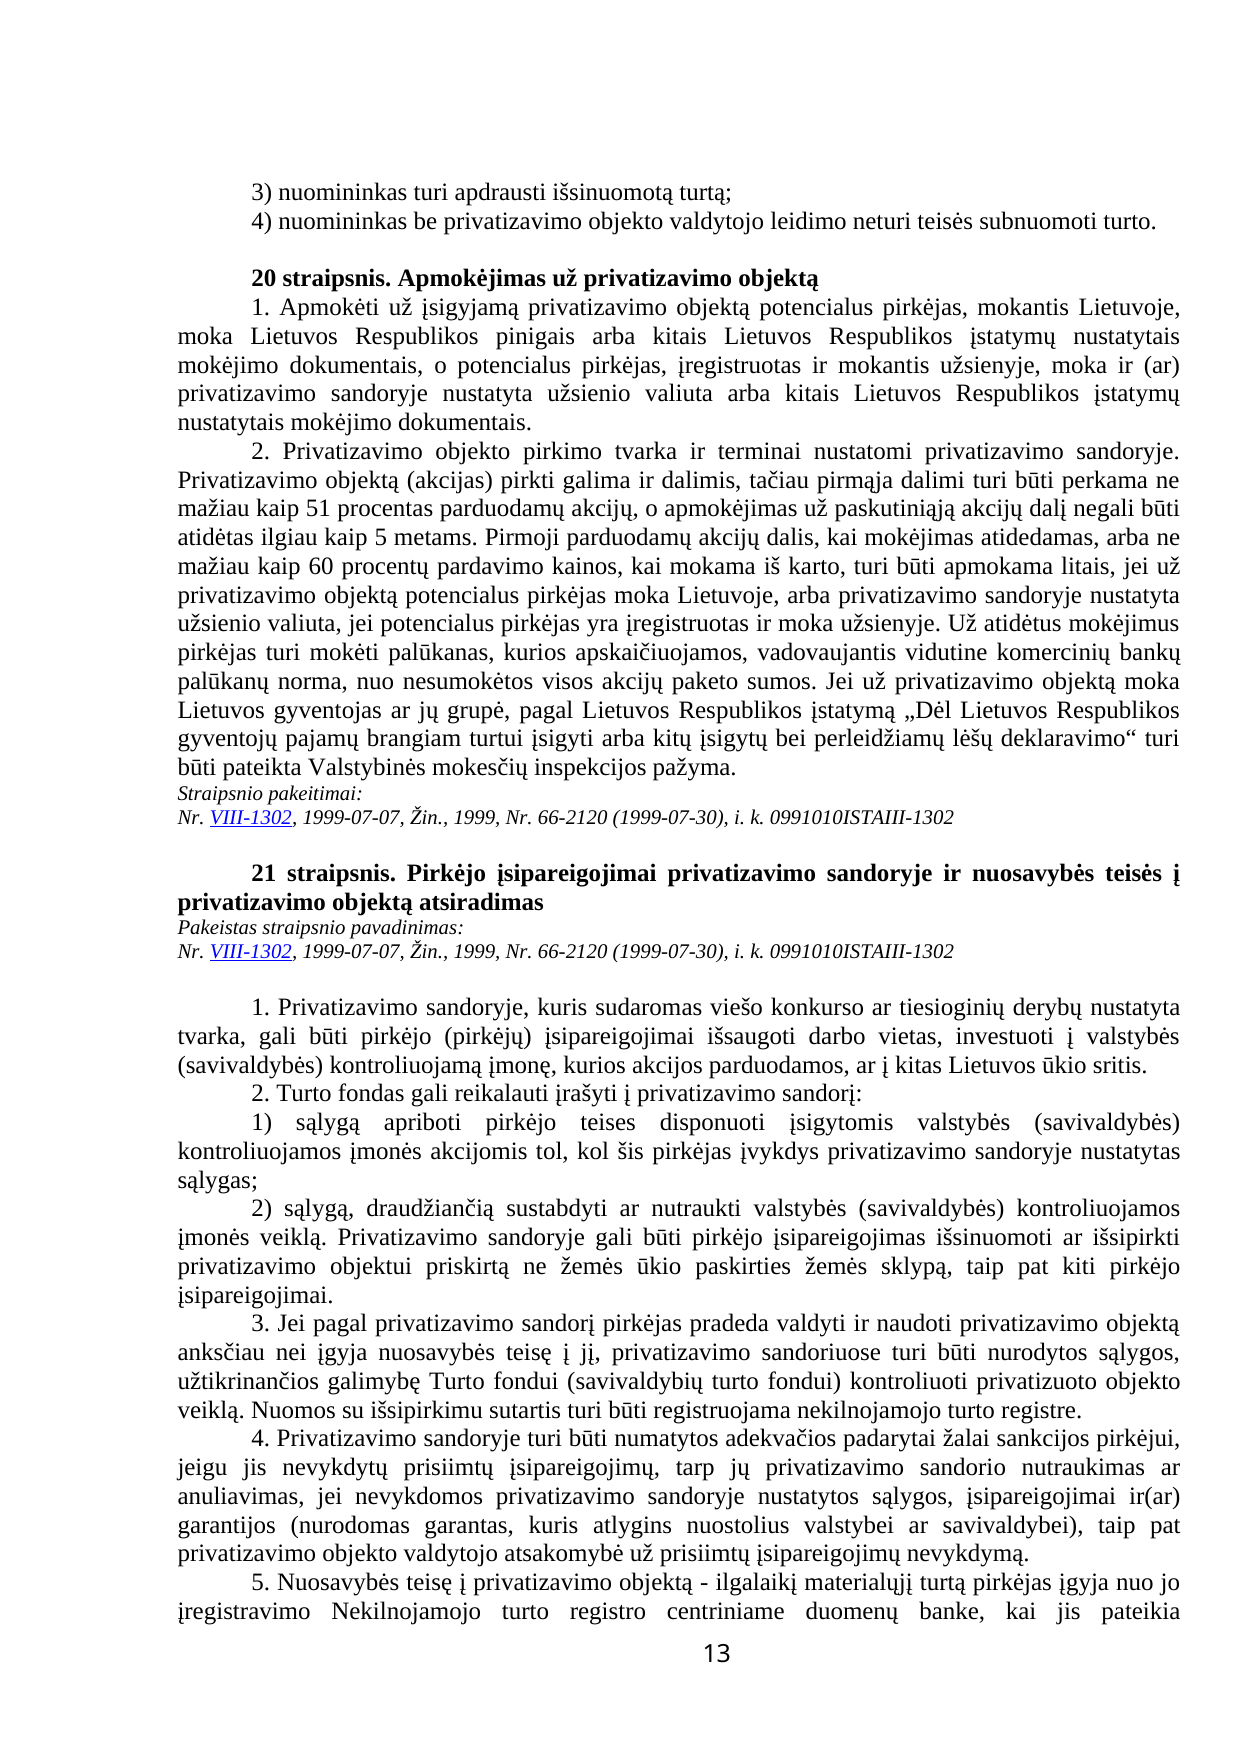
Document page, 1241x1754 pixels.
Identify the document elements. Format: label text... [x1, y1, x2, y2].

text 1. Apmokėti už įsigyjamą privatizavimo objektą potencialus pirkėjas, mokantis Lietuvoje, moka Lietuvos Respublikos pinigais arba kitais Lietuvos Respublikos įstatymų nustatytais mokėjimo dokumentais, o potencialus pirkėjas, įregistruotas ir mokantis užsienyje, moka ir (ar) privatizavimo sandoryje nustatyta užsienio valiuta arba kitais Lietuvos Respublikos įstatymų nustatytais mokėjimo dokumentais. [177, 292, 1181, 436]
text 3) nuomininkas turi apdrausti išsinuomotą turtą; [177, 177, 1181, 206]
text 4) nuomininkas be privatizavimo objekto valdytojo leidimo neturi teisės subnuomoti turto. [177, 206, 1181, 235]
text 2) sąlygą, draudžiančią sustabdyti ar nutraukti valstybės (savivaldybės) kontroliuojamos įmonės veiklą. Privatizavimo sandoryje gali būti pirkėjo įsipareigojimas išsinuomoti ar išsipirkti privatizavimo objektui priskirtą ne žemės ūkio paskirties žemės sklypą, taip pat kiti pirkėjo įsipareigojimai. [177, 1193, 1181, 1308]
text 2. Turto fondas gali reikalauti įrašyti į privatizavimo sandorį: [177, 1078, 1181, 1107]
text 21 straipsnis. Pirkėjo įsipareigojimai privatizavimo sandoryje ir nuosavybės teisės į privatizavimo objektą atsiradimas [177, 858, 1181, 915]
text Pakeistas straipsnio pavadinimas: [177, 915, 1181, 939]
text Straipsnio pakeitimai: [177, 781, 1181, 805]
text 2. Privatizavimo objekto pirkimo tvarka ir terminai nustatomi privatizavimo sandoryje. Privatizavimo objektą (akcijas) pirkti galima ir dalimis, tačiau pirmąja dalimi turi būti perkama ne mažiau kaip 51 procentas parduodamų akcijų, o apmokėjimas už paskutiniąją akcijų dalį negali būti atidėtas ilgiau kaip 5 metams. Pirmoji parduodamų akcijų dalis, kai mokėjimas atidedamas, arba ne mažiau kaip 60 procentų pardavimo kainos, kai mokama iš karto, turi būti apmokama litais, jei už privatizavimo objektą potencialus pirkėjas moka Lietuvoje, arba privatizavimo sandoryje nustatyta užsienio valiuta, jei potencialus pirkėjas yra įregistruotas ir moka užsienyje. Už atidėtus mokėjimus pirkėjas turi mokėti palūkanas, kurios apskaičiuojamos, vadovaujantis vidutine komercinių bankų palūkanų norma, nuo nesumokėtos visos akcijų paketo sumos. Jei už privatizavimo objektą moka Lietuvos gyventojas ar jų grupė, pagal Lietuvos Respublikos įstatymą „Dėl Lietuvos Respublikos gyventojų pajamų brangiam turtui įsigyti arba kitų įsigytų bei perleidžiamų lėšų deklaravimo“ turi būti pateikta Valstybinės mokesčių inspekcijos pažyma. [177, 436, 1181, 781]
text 3. Jei pagal privatizavimo sandorį pirkėjas pradeda valdyti ir naudoti privatizavimo objektą anksčiau nei įgyja nuosavybės teisę į jį, privatizavimo sandoriuose turi būti nurodytos sąlygos, užtikrinančios galimybę Turto fondui (savivaldybių turto fondui) kontroliuoti privatizuoto objekto veiklą. Nuomos su išsipirkimu sutartis turi būti registruojama nekilnojamojo turto registre. [177, 1308, 1181, 1423]
text 1) sąlygą apriboti pirkėjo teises disponuoti įsigytomis valstybės (savivaldybės) kontroliuojamos įmonės akcijomis tol, kol šis pirkėjas įvykdys privatizavimo sandoryje nustatytas sąlygas; [177, 1107, 1181, 1193]
text 20 straipsnis. Apmokėjimas už privatizavimo objektą [177, 263, 1181, 292]
text 5. Nuosavybės teisę į privatizavimo objektą - ilgalaikį materialųjį turtą pirkėjas įgyja nuo jo įregistravimo Nekilnojamojo turto registro centriniame duomenų banke, kai jis pateikia [177, 1567, 1181, 1625]
text 4. Privatizavimo sandoryje turi būti numatytos adekvačios padarytai žalai sankcijos pirkėjui, jeigu jis nevykdytų prisiimtų įsipareigojimų, tarp jų privatizavimo sandorio nutraukimas ar anuliavimas, jei nevykdomos privatizavimo sandoryje nustatytos sąlygos, įsipareigojimai ir(ar) garantijos (nurodomas garantas, kuris atlygins nuostolius valstybei ar savivaldybei), taip pat privatizavimo objekto valdytojo atsakomybė už prisiimtų įsipareigojimų nevykdymą. [177, 1423, 1181, 1567]
text Nr. VIII-1302, 1999-07-07, Žin., 1999, Nr. 66-2120 (1999-07-30), i. k. 0991010ISTAIII-1302 [177, 805, 1181, 829]
text 1. Privatizavimo sandoryje, kuris sudaromas viešo konkurso ar tiesioginių derybų nustatyta tvarka, gali būti pirkėjo (pirkėjų) įsipareigojimai išsaugoti darbo vietas, investuoti į valstybės (savivaldybės) kontroliuojamą įmonę, kurios akcijos parduodamos, ar į kitas Lietuvos ūkio sritis. [177, 992, 1181, 1078]
text Nr. VIII-1302, 1999-07-07, Žin., 1999, Nr. 66-2120 (1999-07-30), i. k. 0991010ISTAIII-1302 [177, 939, 1181, 963]
